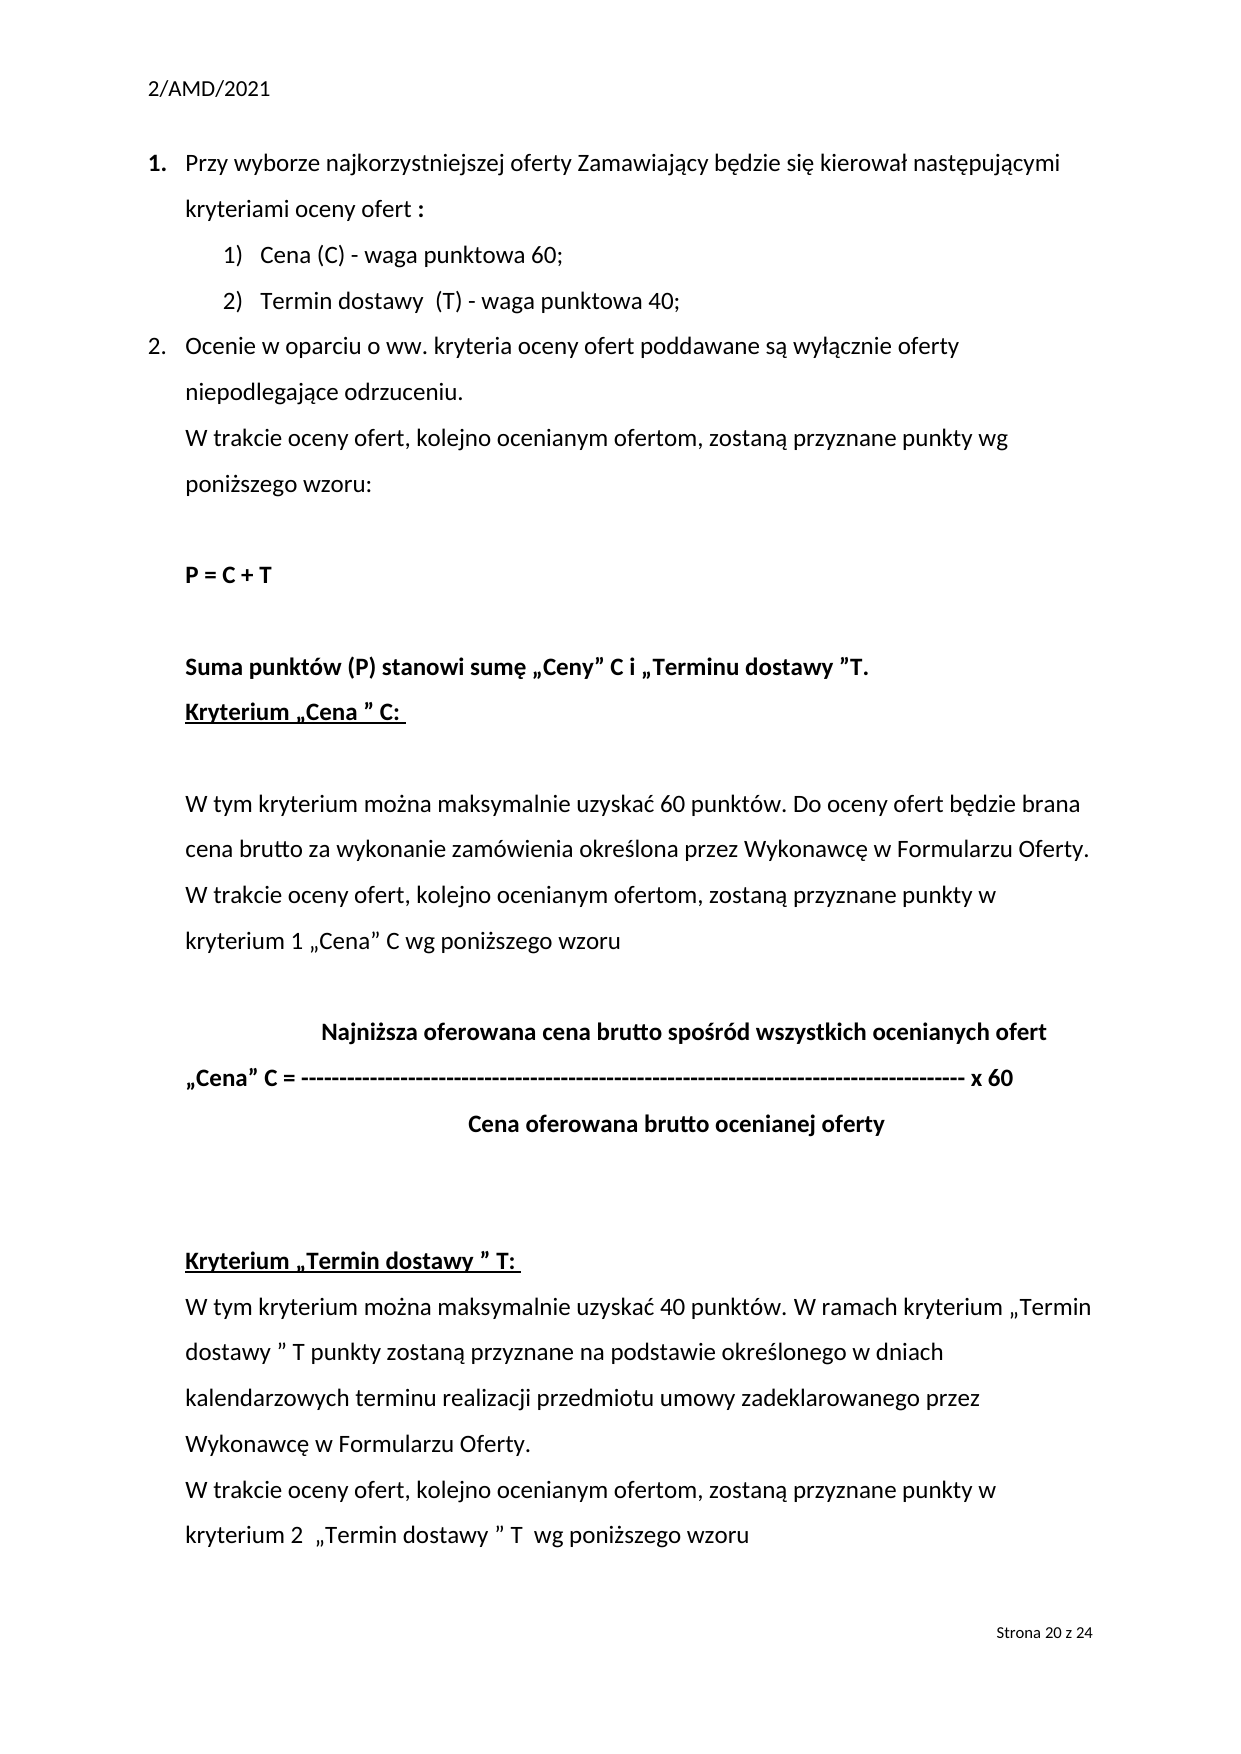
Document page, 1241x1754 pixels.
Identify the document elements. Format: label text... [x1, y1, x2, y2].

list Przy wyborze najkorzystniejszej oferty Zamawiający będzie się kierował następującymi kryteriami oceny ofert : [148, 148, 1093, 224]
text Kryterium „Cena ” C: [185, 696, 1093, 727]
list Termin dostawy (T) - waga punktowa 40; [223, 285, 1093, 315]
list Cena (C) - waga punktowa 60; [223, 239, 1093, 269]
text Najniższa oferowana cena brutto spośród wszystkich ocenianych ofert [185, 1016, 1093, 1047]
text P = C + T [185, 559, 1093, 590]
list Ocenie w oparciu o ww. kryteria oceny ofert poddawane są wyłącznie oferty niepodlegające odrzuceniu. [148, 331, 1093, 407]
text Kryterium „Termin dostawy ” T: [185, 1245, 1093, 1276]
text W trakcie oceny ofert, kolejno ocenianym ofertom, zostaną przyznane punkty w kryterium 2 „Termin dostawy ” T wg poniższego wzoru [185, 1474, 1093, 1550]
text W trakcie oceny ofert, kolejno ocenianym ofertom, zostaną przyznane punkty wg poniższego wzoru: [185, 422, 1093, 498]
text Suma punktów (P) stanowi sumę „Ceny” C i „Terminu dostawy ”T. [185, 651, 1093, 681]
text W tym kryterium można maksymalnie uzyskać 60 punktów. Do oceny ofert będzie brana cena brutto za wykonanie zamówienia określona przez Wykonawcę w Formularzu Oferty. [185, 788, 1093, 864]
text W trakcie oceny ofert, kolejno ocenianym ofertom, zostaną przyznane punkty w kryterium 1 „Cena” C wg poniższego wzoru [185, 879, 1093, 956]
text Cena oferowana brutto ocenianej oferty [185, 1108, 1093, 1138]
text „Cena” C = --------------------------------------------------------------------------------------- x 60 [185, 1062, 1093, 1093]
text W tym kryterium można maksymalnie uzyskać 40 punktów. W ramach kryterium „Termin dostawy ” T punkty zostaną przyznane na podstawie określonego w dniach kalendarzowych terminu realizacji przedmiotu umowy zadeklarowanego przez Wykonawcę w Formularzu Oferty. [185, 1291, 1093, 1458]
